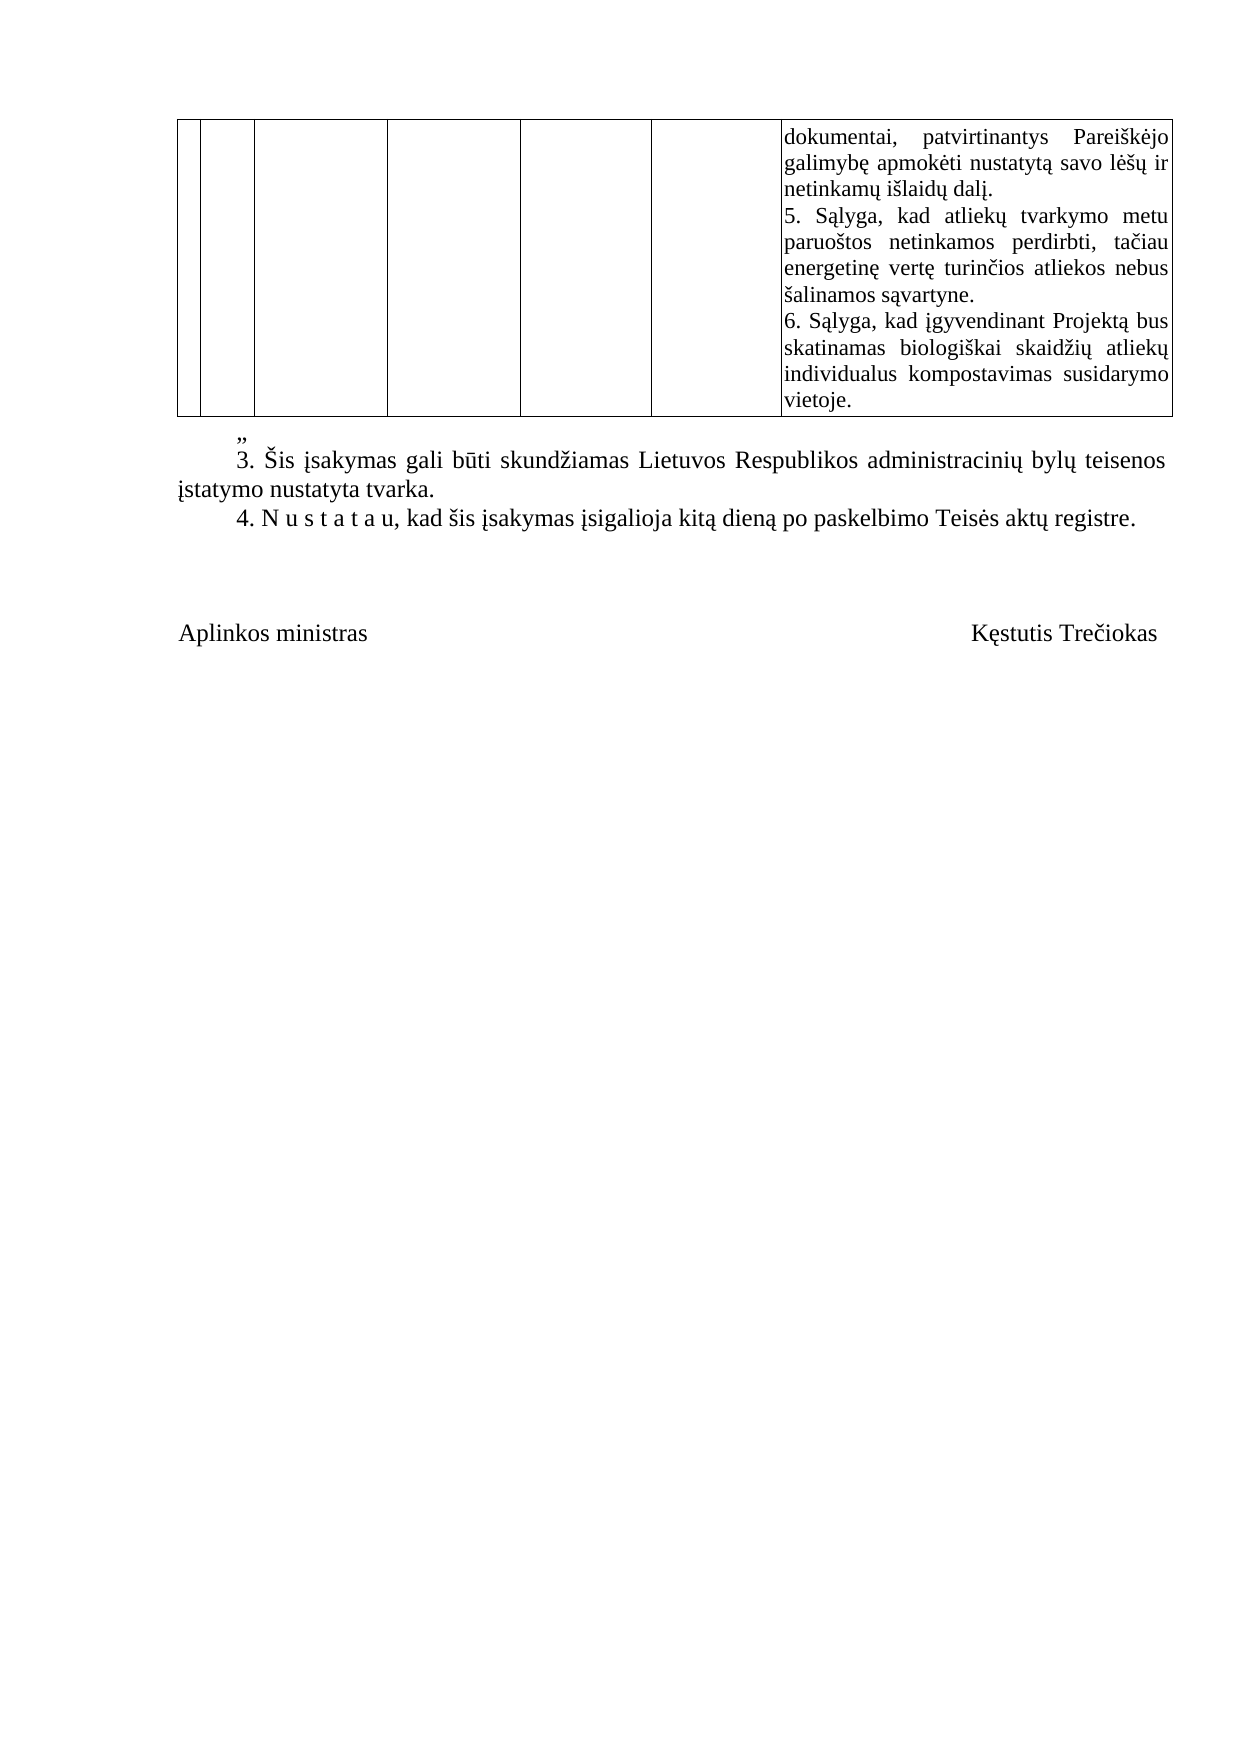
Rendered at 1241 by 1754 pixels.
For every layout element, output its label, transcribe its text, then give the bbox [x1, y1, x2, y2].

table_header [521, 120, 651, 416]
table_header dokumentai, patvirtinantys Pareiškėjo galimybę apmokėti nustatytą savo lėšų ir netinkamų išlaidų dalį. 5. Sąlyga, kad atliekų tvarkymo metu paruoštos netinkamos perdirbti, tačiau energetinę vertę turinčios atliekos nebus šalinamos sąvartyne. 6. Sąlyga, kad įgyvendinant Projektą bus skatinamas biologiškai skaidžių atliekų individualus kompostavimas susidarymo vietoje. [782, 120, 1172, 416]
table_header [652, 120, 781, 416]
table_header [255, 120, 387, 416]
text „ [177, 417, 1166, 445]
text 3. Šis įsakymas gali būti skundžiamas Lietuvos Respublikos administracinių bylų teisenos įstatymo nustatyta tvarka. [177, 445, 1166, 503]
text 4. N u s t a t a u, kad šis įsakymas įsigalioja kitą dieną po paskelbimo Teisės aktų registre. [177, 503, 1166, 532]
table_header [201, 120, 254, 416]
table_header Aplinkos ministras [178, 532, 680, 647]
table_header [388, 120, 520, 416]
table_header Kęstutis Trečiokas [680, 532, 1167, 647]
table_header [178, 120, 200, 416]
